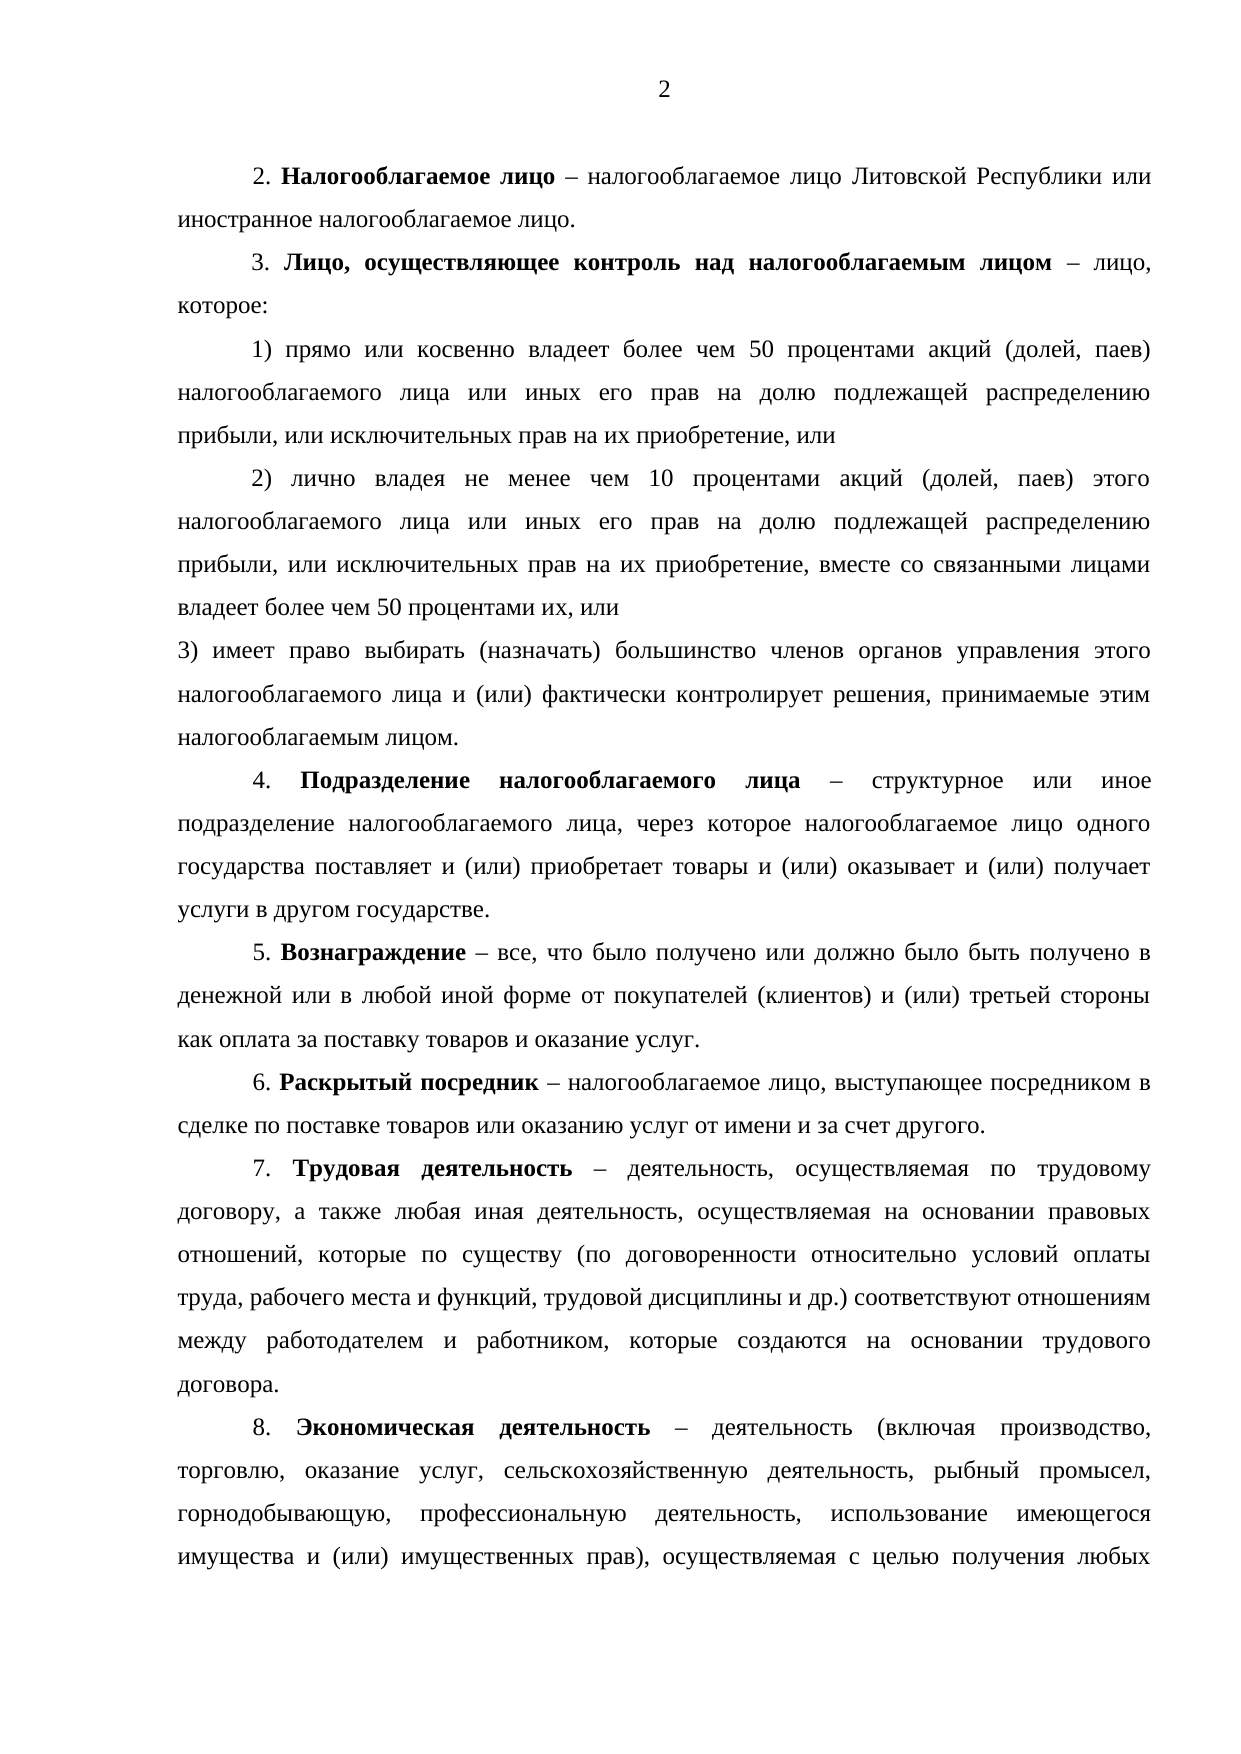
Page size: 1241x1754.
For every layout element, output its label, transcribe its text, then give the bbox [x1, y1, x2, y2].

text 2) лично владея не менее чем 10 процентами акций (долей, паев) этого налогооблагаемого лица или иных его прав на долю подлежащей распределению прибыли, или исключительных прав на их приобретение, вместе со связанными лицами владеет более чем 50 процентами их, или [177, 463, 1152, 621]
text 3) имеет право выбирать (назначать) большинство членов органов управления этого налогооблагаемого лица и (или) фактически контролирует решения, принимаемые этим налогооблагаемым лицом. [177, 636, 1152, 751]
text 7. Трудовая деятельность – деятельность, осуществляемая по трудовому договору, а также любая иная деятельность, осуществляемая на основании правовых отношений, которые по существу (по договоренности относительно условий оплаты труда, рабочего места и функций, трудовой дисциплины и др.) соответствуют отношениям между работодателем и работником, которые создаются на основании трудового договора. [177, 1153, 1152, 1397]
text 2. Налогооблагаемое лицо – налогооблагаемое лицо Литовской Республики или иностранное налогооблагаемое лицо. [177, 161, 1152, 233]
text 3. Лицо, осуществляющее контроль над налогооблагаемым лицом – лицо, которое: [177, 247, 1152, 319]
text 1) прямо или косвенно владеет более чем 50 процентами акций (долей, паев) налогооблагаемого лица или иных его прав на долю подлежащей распределению прибыли, или исключительных прав на их приобретение, или [177, 334, 1152, 449]
text 8. Экономическая деятельность – деятельность (включая производство, торговлю, оказание услуг, сельскохозяйственную деятельность, рыбный промысел, горнодобывающую, профессиональную деятельность, использование имеющегося имущества и (или) имущественных прав), осуществляемая с целью получения любых [177, 1412, 1152, 1570]
text 5. Вознаграждение – все, что было получено или должно было быть получено в денежной или в любой иной форме от покупателей (клиентов) и (или) третьей стороны как оплата за поставку товаров и оказание услуг. [177, 937, 1152, 1052]
text 4. Подразделение налогооблагаемого лица – структурное или иное подразделение налогооблагаемого лица, через которое налогооблагаемое лицо одного государства поставляет и (или) приобретает товары и (или) оказывает и (или) получает услуги в другом государстве. [177, 765, 1152, 923]
text 6. Раскрытый посредник – налогооблагаемое лицо, выступающее посредником в сделке по поставке товаров или оказанию услуг от имени и за счет другого. [177, 1067, 1152, 1139]
